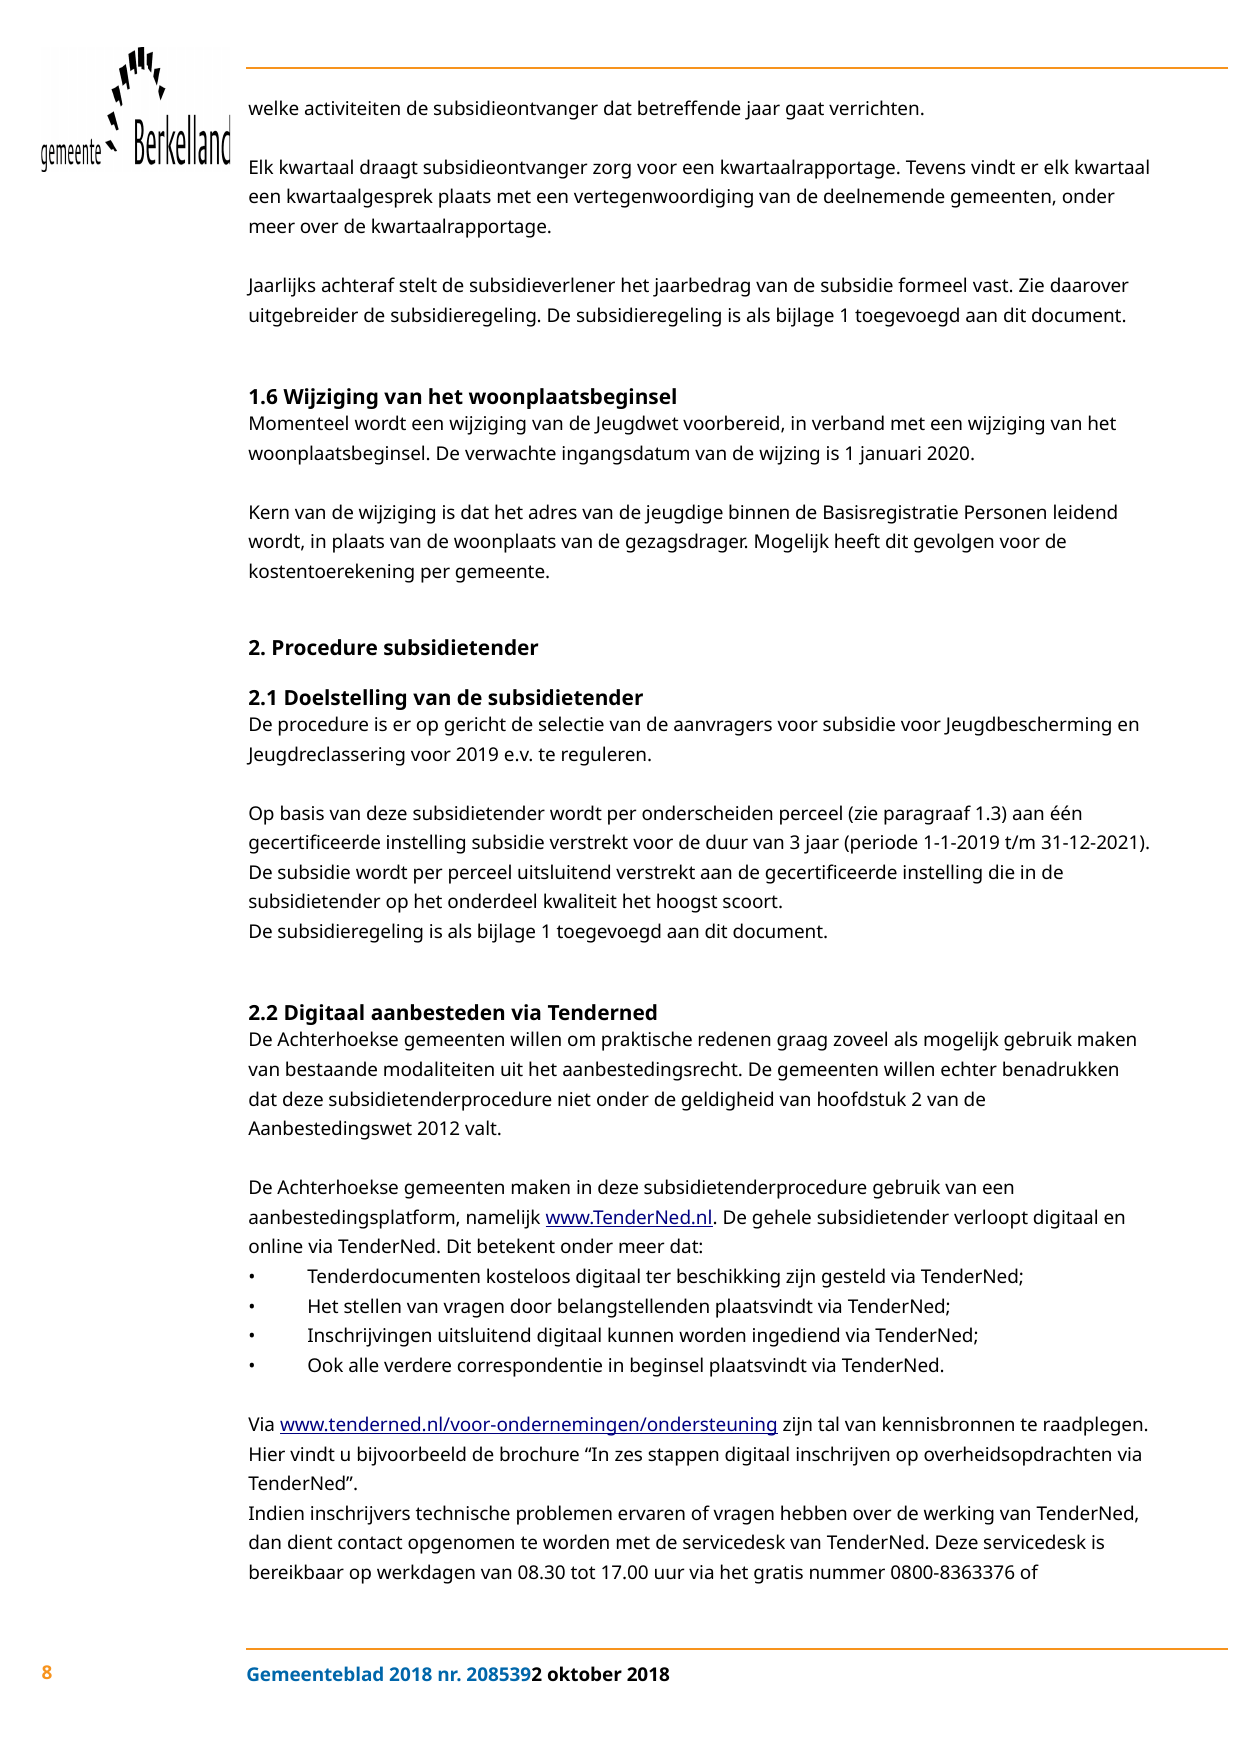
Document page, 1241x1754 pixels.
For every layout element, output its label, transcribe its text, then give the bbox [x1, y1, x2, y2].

text Momenteel wordt een wijziging van de Jeugdwet voorbereid, in verband met een wijziging van het woonplaatsbeginsel. De verwachte ingangsdatum van de wijzing is 1 januari 2020. [248, 410, 1152, 466]
list Ook alle verdere correspondentie in beginsel plaatsvindt via TenderNed. [248, 1352, 1152, 1378]
text welke activiteiten de subsidieontvanger dat betreffende jaar gaat verrichten. [248, 95, 1152, 121]
text De subsidieregeling is als bijlage 1 toegevoegd aan dit document. [248, 918, 1152, 944]
text De Achterhoekse gemeenten maken in deze subsidietenderprocedure gebruik van een aanbestedingsplatform, namelijk www.TenderNed.nl. De gehele subsidietender verloopt digitaal en online via TenderNed. Dit betekent onder meer dat: [248, 1174, 1152, 1259]
list Tenderdocumenten kosteloos digitaal ter beschikking zijn gesteld via TenderNed; [248, 1263, 1152, 1289]
text Indien inschrijvers technische problemen ervaren of vragen hebben over de werking van TenderNed, dan dient contact opgenomen te worden met de servicedesk van TenderNed. Deze servicedesk is bereikbaar op werkdagen van 08.30 tot 17.00 uur via het gratis nummer 0800-8363376 of [248, 1500, 1152, 1585]
list Het stellen van vragen door belangstellenden plaatsvindt via TenderNed; [248, 1293, 1152, 1319]
text Via www.tenderned.nl/voor-ondernemingen/ondersteuning zijn tal van kennisbronnen te raadplegen. Hier vindt u bijvoorbeeld de brochure “In zes stappen digitaal inschrijven op overheidsopdrachten via TenderNed”. [248, 1411, 1152, 1496]
text Op basis van deze subsidietender wordt per onderscheiden perceel (zie paragraaf 1.3) aan één gecertificeerde instelling subsidie verstrekt voor de duur van 3 jaar (periode 1-1-2019 t/m 31-12-2021). De subsidie wordt per perceel uitsluitend verstrekt aan de gecertificeerde instelling die in de subsidietender op het onderdeel kwaliteit het hoogst scoort. [248, 800, 1152, 914]
text 2.2 Digitaal aanbesteden via Tenderned [248, 998, 1152, 1027]
text De Achterhoekse gemeenten willen om praktische redenen graag zoveel als mogelijk gebruik maken van bestaande modaliteiten uit het aanbestedingsrecht. De gemeenten willen echter benadrukken dat deze subsidietenderprocedure niet onder de geldigheid van hoofdstuk 2 van de Aanbestedingswet 2012 valt. [248, 1027, 1152, 1141]
picture [41, 47, 231, 172]
text 1.6 Wijziging van het woonplaatsbeginsel [248, 382, 1152, 410]
text Jaarlijks achteraf stelt de subsidieverlener het jaarbedrag van de subsidie formeel vast. Zie daarover uitgebreider de subsidieregeling. De subsidieregeling is als bijlage 1 toegevoegd aan dit document. [248, 272, 1152, 328]
text Elk kwartaal draagt subsidieontvanger zorg voor een kwartaalrapportage. Tevens vindt er elk kwartaal een kwartaalgesprek plaats met een vertegenwoordiging van de deelnemende gemeenten, onder meer over de kwartaalrapportage. [248, 154, 1152, 239]
text 2.1 Doelstelling van de subsidietender [248, 683, 1152, 711]
text De procedure is er op gericht de selectie van de aanvragers voor subsidie voor Jeugdbescherming en Jeugdreclassering voor 2019 e.v. te reguleren. [248, 711, 1152, 766]
list Inschrijvingen uitsluitend digitaal kunnen worden ingediend via TenderNed; [248, 1322, 1152, 1348]
text Kern van de wijziging is dat het adres van de jeugdige binnen de Basisregistratie Personen leidend wordt, in plaats van de woonplaats van de gezagsdrager. Mogelijk heeft dit gevolgen voor de kostentoerekening per gemeente. [248, 499, 1152, 584]
text 2. Procedure subsidietender [248, 633, 1152, 662]
